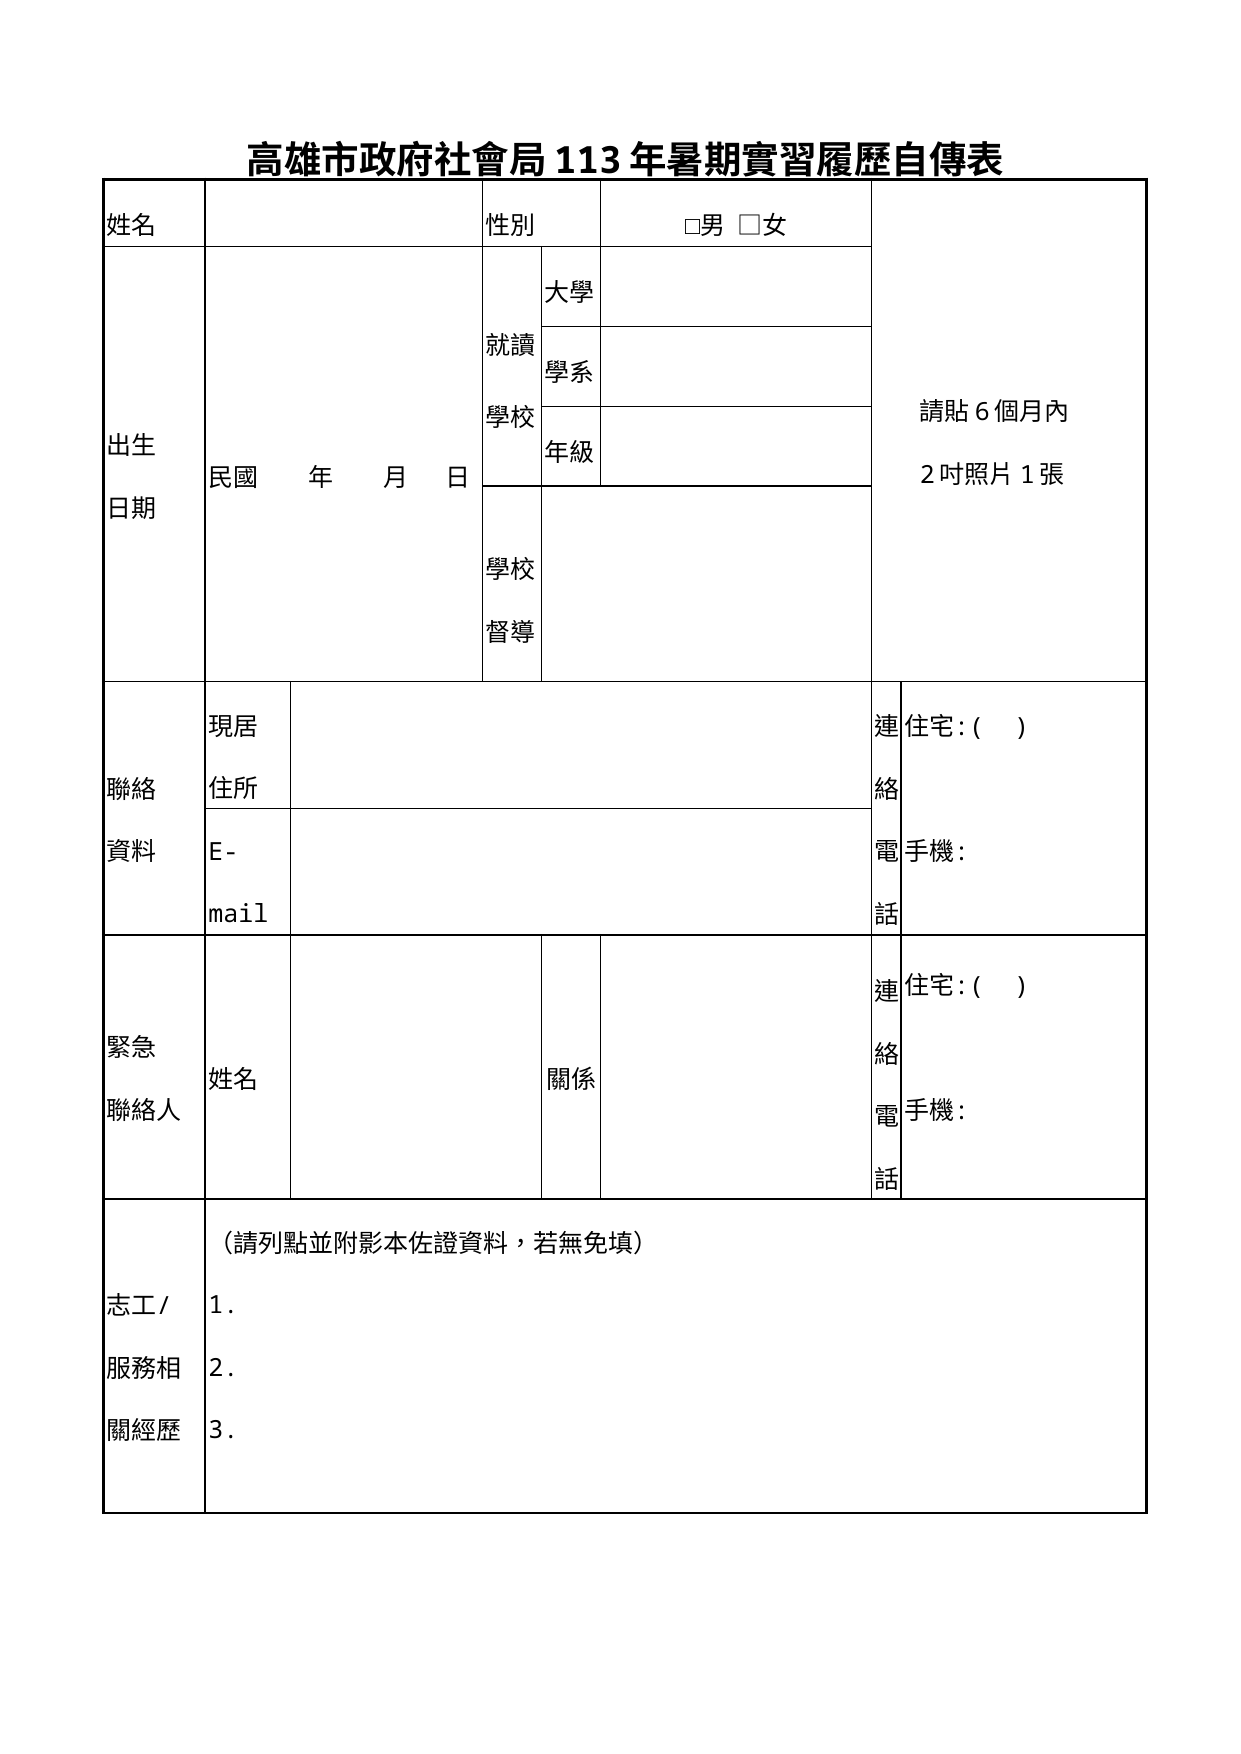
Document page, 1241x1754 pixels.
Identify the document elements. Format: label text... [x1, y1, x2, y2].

table_cell E-mail [206, 809, 290, 934]
table_header □男 □女 [601, 181, 871, 246]
table_cell 學系 [542, 327, 600, 406]
table_header 請貼6個月內 2吋照片1張 [872, 181, 1145, 681]
table_cell 住宅:( ) 手機: [902, 682, 1145, 934]
table_header 姓名 [105, 181, 204, 246]
table_cell 出生 日期 [105, 247, 204, 681]
table_cell [601, 407, 871, 485]
table_cell 現居 住所 [206, 682, 290, 807]
table_cell [601, 327, 871, 406]
table_cell 關係 [542, 936, 600, 1198]
table_cell [601, 936, 871, 1198]
table_header 性別 [483, 181, 600, 246]
table_cell 學校督導 [483, 487, 541, 681]
table_cell 連絡電話 [872, 936, 900, 1198]
table_cell 緊急 聯絡人 [105, 936, 204, 1198]
table_cell [291, 936, 541, 1198]
table_cell 姓名 [206, 936, 290, 1198]
table_cell （請列點並附影本佐證資料，若無免填） 1. 2. 3. [206, 1200, 1145, 1512]
table_cell [291, 809, 871, 934]
table_cell 聯絡 資料 [105, 682, 204, 934]
table_cell 住宅:( ) 手機: [902, 936, 1145, 1198]
table_cell 就讀學校 [483, 247, 541, 485]
table_cell 大學 [542, 247, 600, 326]
table_cell 連絡電話 [872, 682, 900, 934]
table_cell 民國 年 月 日 [206, 247, 482, 681]
text 高雄市政府社會局113年暑期實習履歷自傳表 [187, 115, 1063, 178]
table_cell [542, 487, 871, 681]
table_header [206, 181, 482, 246]
table_cell 志工/ 服務相關經歷 [105, 1200, 204, 1512]
table_cell 年級 [542, 407, 600, 485]
table_cell [291, 682, 871, 807]
table_cell [601, 247, 871, 326]
